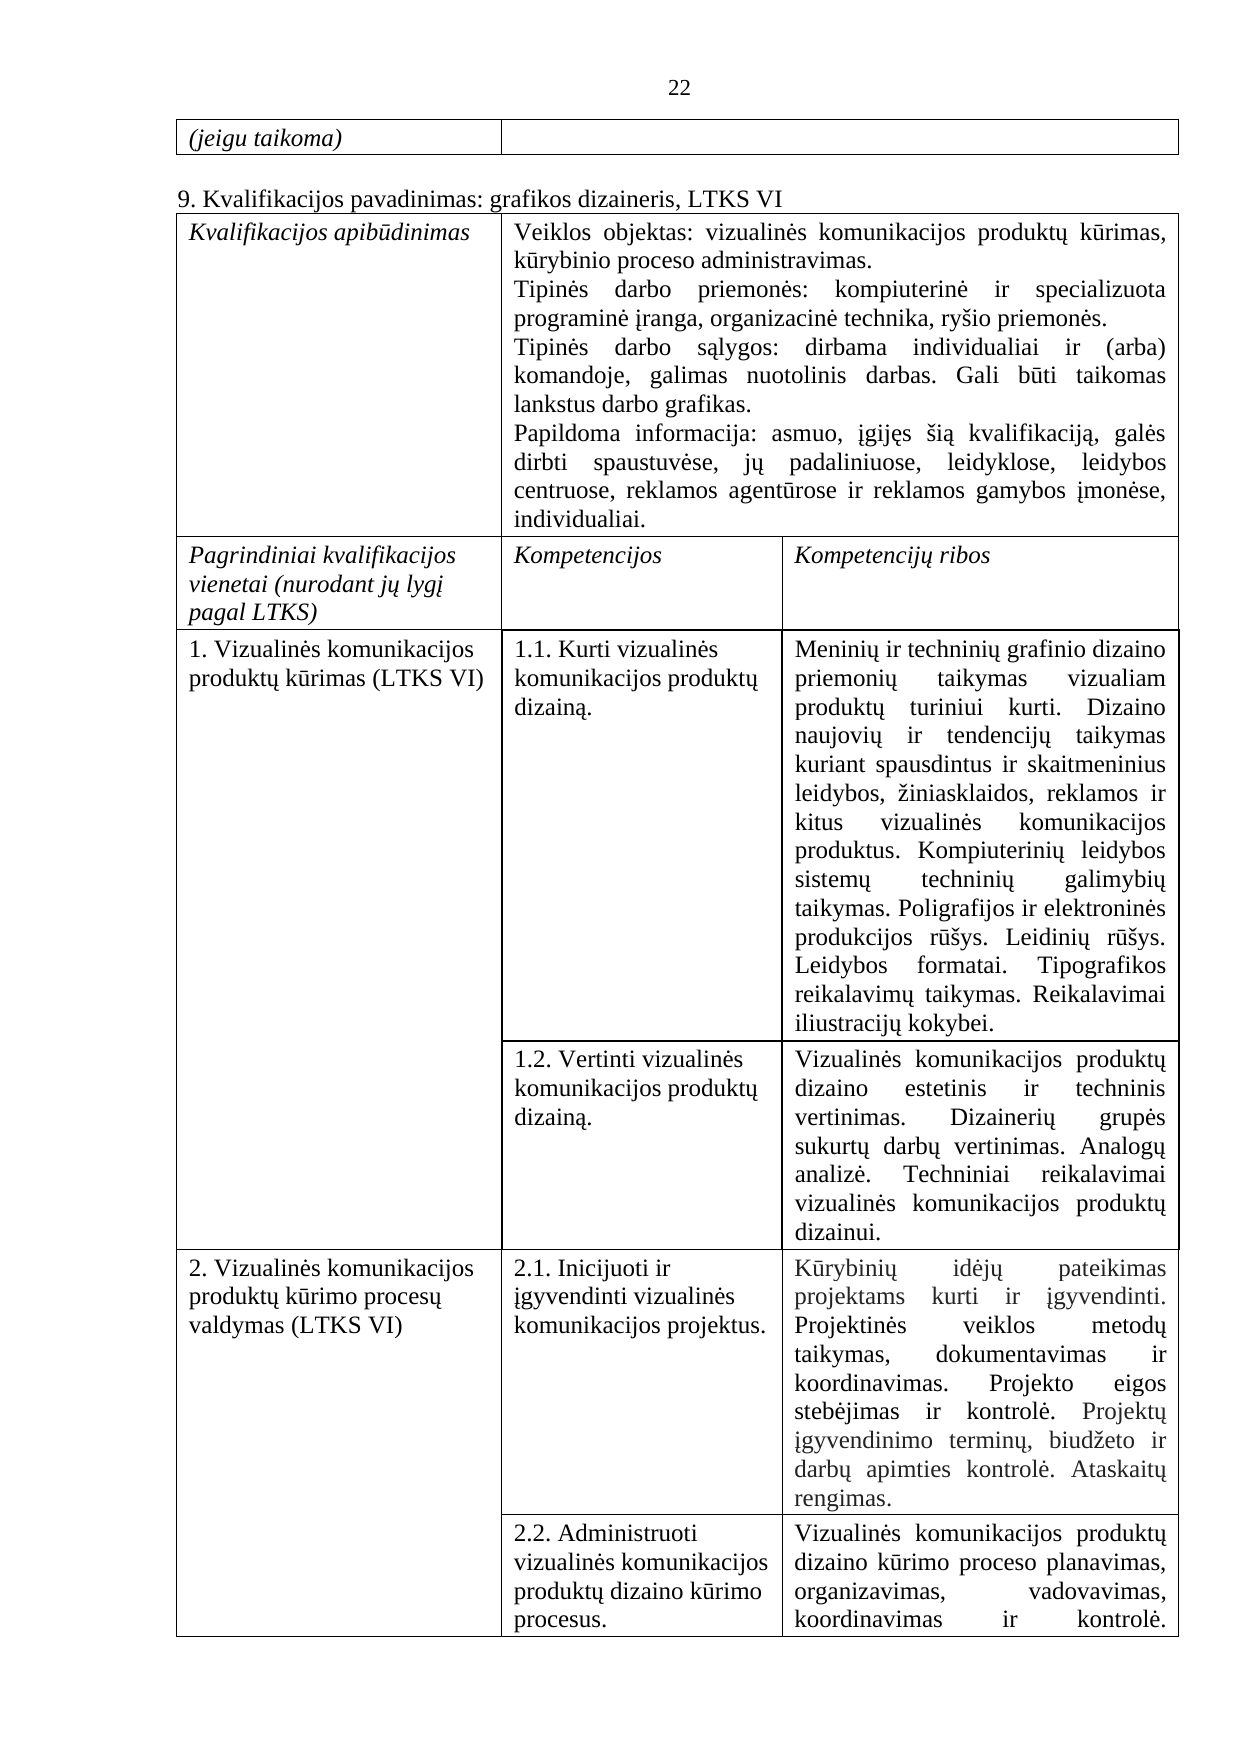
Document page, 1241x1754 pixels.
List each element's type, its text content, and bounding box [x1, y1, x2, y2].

table_header Veiklos objektas: vizualinės komunikacijos produktų kūrimas, kūrybinio proceso administravimas. Tipinės darbo priemonės: kompiuterinė ir specializuota programinė įranga, organizacinė technika, ryšio priemonės. Tipinės darbo sąlygos: dirbama individualiai ir (arba) komandoje, galimas nuotolinis darbas. Gali būti taikomas lankstus darbo grafikas. Papildoma informacija: asmuo, įgijęs šią kvalifikaciją, galės dirbti spaustuvėse, jų padaliniuose, leidyklose, leidybos centruose, reklamos agentūrose ir reklamos gamybos įmonėse, individualiai. [502, 214, 1178, 536]
table_cell Kompetencijų ribos [783, 537, 1178, 629]
table_header Kvalifikacijos apibūdinimas [177, 214, 501, 536]
table_cell (jeigu taikoma) [177, 120, 501, 154]
table_cell Vizualinės komunikacijos produktų dizaino estetinis ir techninis vertinimas. Dizainerių grupės sukurtų darbų vertinimas. Analogų analizė. Techniniai reikalavimai vizualinės komunikacijos produktų dizainui. [783, 1042, 1178, 1249]
table_cell 2.1. Inicijuoti ir įgyvendinti vizualinės komunikacijos projektus. [502, 1250, 782, 1514]
table_cell 1. Vizualinės komunikacijos produktų kūrimas (LTKS VI) [177, 630, 501, 1249]
table_cell [502, 120, 1178, 154]
table_cell 2. Vizualinės komunikacijos produktų kūrimo procesų valdymas (LTKS VI) [177, 1250, 501, 1636]
table_cell Kūrybinių idėjų pateikimas projektams kurti ir įgyvendinti. Projektinės veiklos metodų taikymas, dokumentavimas ir koordinavimas. Projekto eigos stebėjimas ir kontrolė. Projektų įgyvendinimo terminų, biudžeto ir darbų apimties kontrolė. Ataskaitų rengimas. [783, 1250, 1178, 1514]
table_cell Meninių ir techninių grafinio dizaino priemonių taikymas vizualiam produktų turiniui kurti. Dizaino naujovių ir tendencijų taikymas kuriant spausdintus ir skaitmeninius leidybos, žiniasklaidos, reklamos ir kitus vizualinės komunikacijos produktus. Kompiuterinių leidybos sistemų techninių galimybių taikymas. Poligrafijos ir elektroninės produkcijos rūšys. Leidinių rūšys. Leidybos formatai. Tipografikos reikalavimų taikymas. Reikalavimai iliustracijų kokybei. [783, 631, 1178, 1039]
table_cell Kompetencijos [502, 537, 782, 629]
table_cell Pagrindiniai kvalifikacijos vienetai (nurodant jų lygį pagal LTKS) [177, 537, 501, 629]
table_cell 1.1. Kurti vizualinės komunikacijos produktų dizainą. [503, 631, 781, 1039]
table_cell 2.2. Administruoti vizualinės komunikacijos produktų dizaino kūrimo procesus. [502, 1515, 782, 1636]
table_cell Vizualinės komunikacijos produktų dizaino kūrimo proceso planavimas, organizavimas, vadovavimas, koordinavimas ir kontrolė. [783, 1515, 1178, 1636]
table_cell 1.2. Vertinti vizualinės komunikacijos produktų dizainą. [503, 1042, 781, 1249]
text 9. Kvalifikacijos pavadinimas: grafikos dizaineris, LTKS VI [177, 184, 1181, 213]
